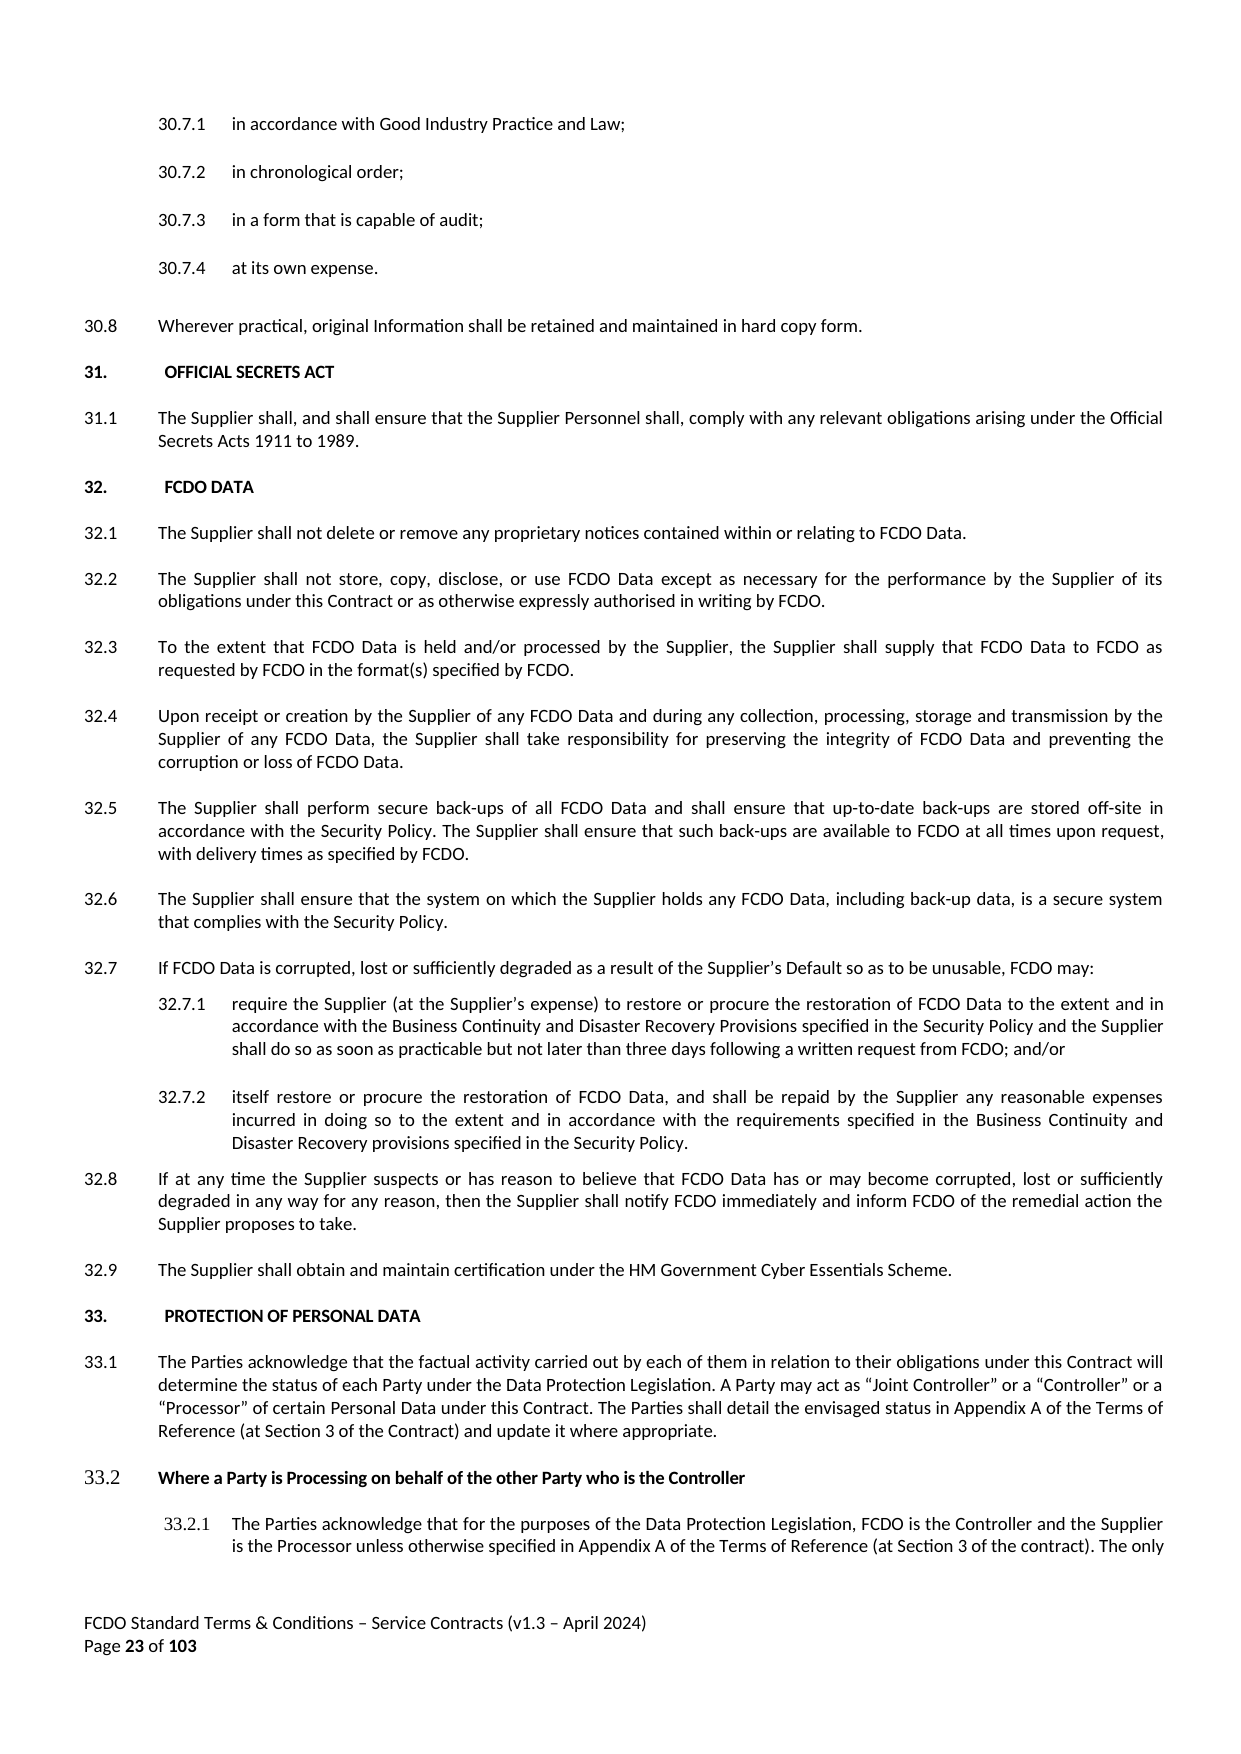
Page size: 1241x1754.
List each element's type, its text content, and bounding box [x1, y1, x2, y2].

list Where a Party is Processing on behalf of the other Party who is the Controller [84, 1464, 1166, 1489]
list The Supplier shall ensure that the system on which the Supplier holds any FCDO Data, including back-up data, is a secure system that complies with the Security Policy. [84, 887, 1166, 933]
list To the extent that FCDO Data is held and/or processed by the Supplier, the Supplier shall supply that FCDO Data to FCDO as requested by FCDO in the format(s) specified by FCDO. [84, 635, 1166, 681]
list in accordance with Good Industry Practice and Law; [158, 112, 1166, 135]
list The Supplier shall, and shall ensure that the Supplier Personnel shall, comply with any relevant obligations arising under the Official Secrets Acts 1911 to 1989. [84, 406, 1166, 452]
list If FCDO Data is corrupted, lost or sufficiently degraded as a result of the Supplier’s Default so as to be unusable, FCDO may: [84, 956, 1166, 979]
list in a form that is capable of audit; [158, 208, 1166, 231]
list PROTECTION OF PERSONAL DATA [84, 1304, 1166, 1327]
list FCDO DATA [84, 475, 1166, 498]
list require the Supplier (at the Supplier’s expense) to restore or procure the restoration of FCDO Data to the extent and in accordance with the Business Continuity and Disaster Recovery Provisions specified in the Security Policy and the Supplier shall do so as soon as practicable but not later than three days following a written request from FCDO; and/or [158, 992, 1166, 1060]
list itself restore or procure the restoration of FCDO Data, and shall be repaid by the Supplier any reasonable expenses incurred in doing so to the extent and in accordance with the requirements specified in the Business Continuity and Disaster Recovery provisions specified in the Security Policy. [158, 1085, 1166, 1154]
list The Supplier shall not store, copy, disclose, or use FCDO Data except as necessary for the performance by the Supplier of its obligations under this Contract or as otherwise expressly authorised in writing by FCDO. [84, 567, 1166, 612]
list The Supplier shall not delete or remove any proprietary notices contained within or relating to FCDO Data. [84, 521, 1166, 544]
list If at any time the Supplier suspects or has reason to believe that FCDO Data has or may become corrupted, lost or sufficiently degraded in any way for any reason, then the Supplier shall notify FCDO immediately and inform FCDO of the remedial action the Supplier proposes to take. [84, 1167, 1166, 1235]
list The Parties acknowledge that the factual activity carried out by each of them in relation to their obligations under this Contract will determine the status of each Party under the Data Protection Legislation. A Party may act as “Joint Controller” or a “Controller” or a “Processor” of certain Personal Data under this Contract. The Parties shall detail the envisaged status in Appendix A of the Terms of Reference (at Section 3 of the Contract) and update it where appropriate. [84, 1350, 1166, 1442]
list in chronological order; [158, 160, 1166, 183]
list The Supplier shall perform secure back-ups of all FCDO Data and shall ensure that up-to-date back-ups are stored off-site in accordance with the Security Policy. The Supplier shall ensure that such back-ups are available to FCDO at all times upon request, with delivery times as specified by FCDO. [84, 796, 1166, 864]
list Upon receipt or creation by the Supplier of any FCDO Data and during any collection, processing, storage and transmission by the Supplier of any FCDO Data, the Supplier shall take responsibility for preserving the integrity of FCDO Data and preventing the corruption or loss of FCDO Data. [84, 704, 1166, 773]
list OFFICIAL SECRETS ACT [84, 360, 1166, 383]
list at its own expense. [158, 256, 1166, 279]
list The Parties acknowledge that for the purposes of the Data Protection Legislation, FCDO is the Controller and the Supplier is the Processor unless otherwise specified in Appendix A of the Terms of Reference (at Section 3 of the contract). The only [163, 1512, 1166, 1557]
list The Supplier shall obtain and maintain certification under the HM Government Cyber Essentials Scheme. [84, 1258, 1166, 1281]
list Wherever practical, original Information shall be retained and maintained in hard copy form. [84, 314, 1166, 337]
